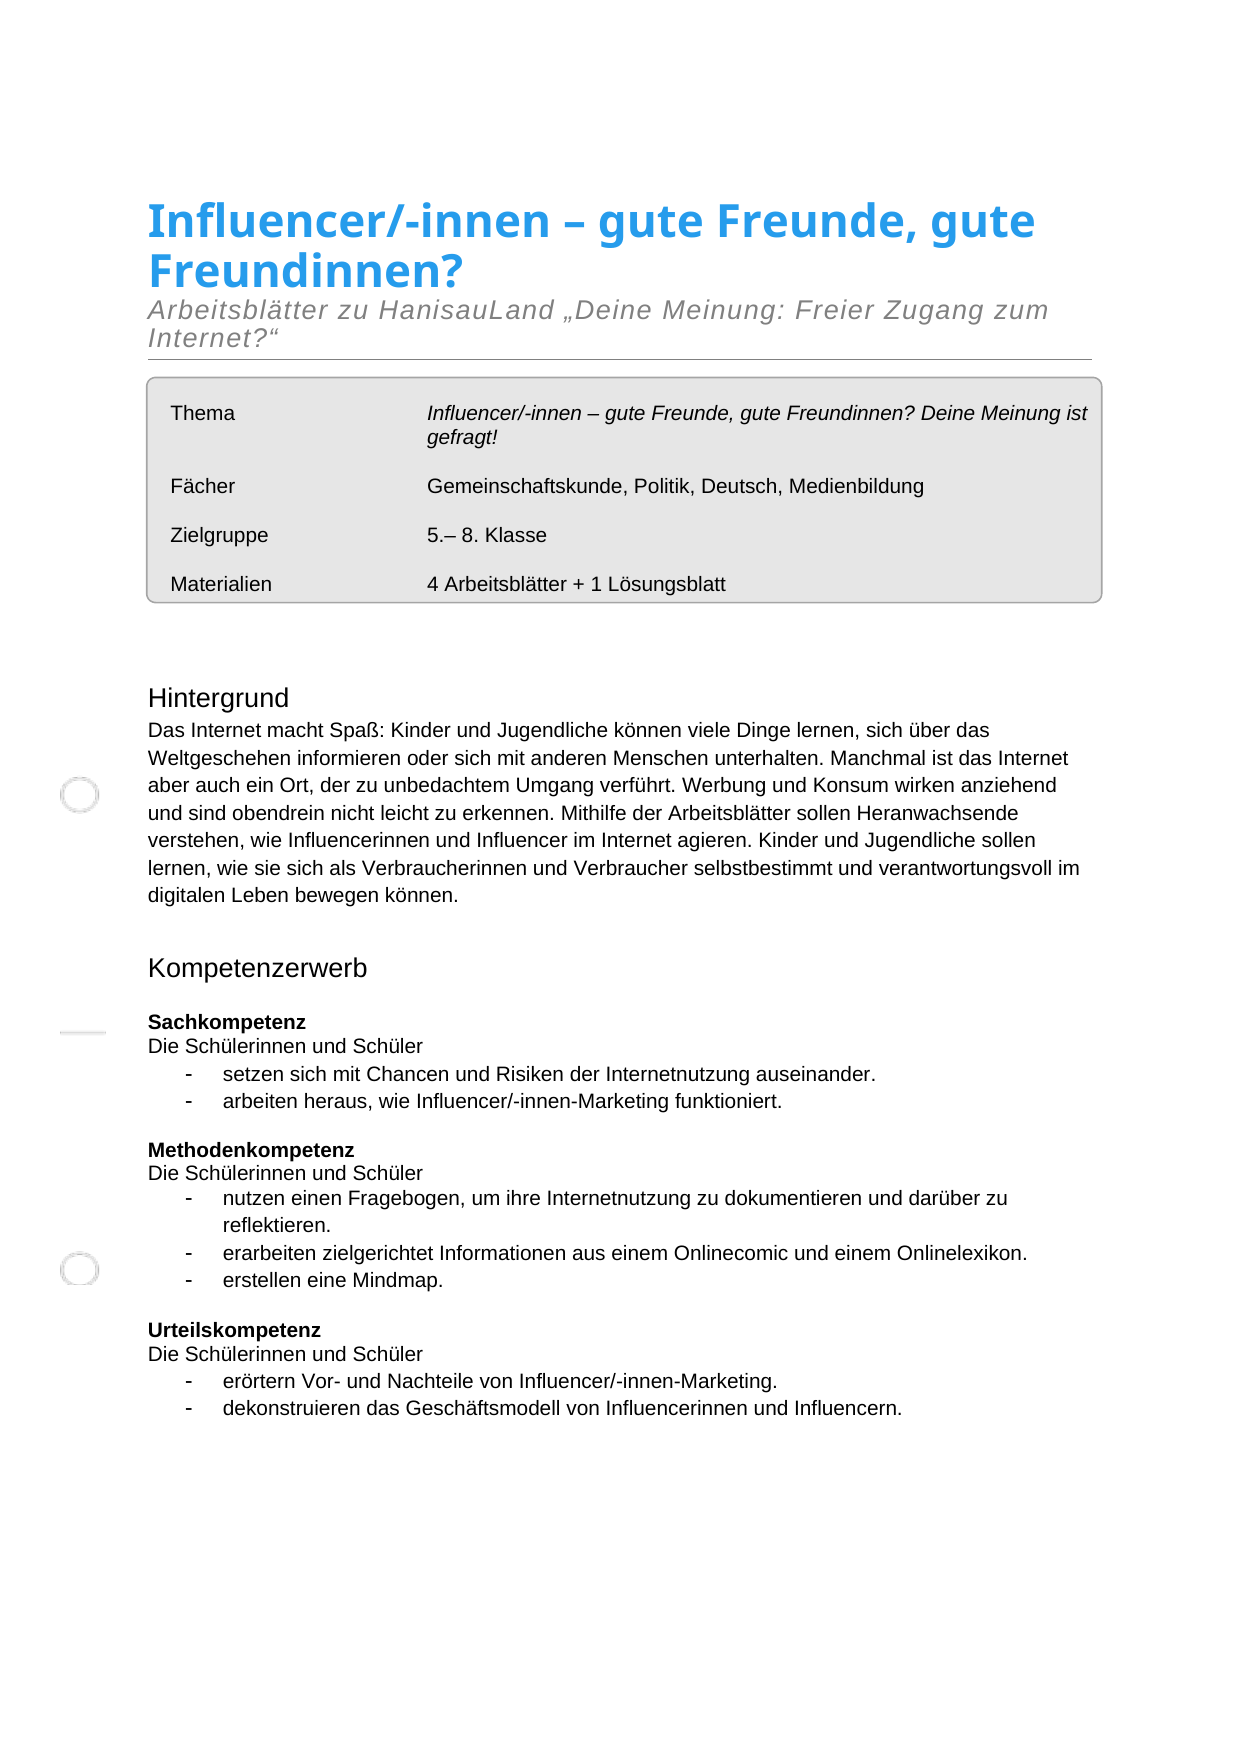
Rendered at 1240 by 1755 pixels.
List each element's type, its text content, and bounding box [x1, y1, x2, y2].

subtitle Hintergrund [148, 682, 1092, 713]
list setzen sich mit Chancen und Risiken der Internetnutzung auseinander. [185, 1061, 1092, 1086]
text Sachkompetenz [148, 1011, 1092, 1034]
text Methodenkompetenz [148, 1139, 1092, 1162]
list arbeiten heraus, wie Influencer/-innen-Marketing funktioniert. [185, 1089, 1092, 1113]
table_cell 4 Arbeitsblätter + 1 Lösungsblatt [416, 559, 1107, 608]
list erstellen eine Mindmap. [185, 1268, 1092, 1292]
text Das Internet macht Spaß: Kinder und Jugendliche können viele Dinge lernen, sich über das Weltgeschehen informieren oder sich mit anderen Menschen unterhalten. Manchmal ist das Internet aber auch ein Ort, der zu unbedachtem Umgang verführt. Werbung und Konsum wirken anziehend und sind obendrein nicht leicht zu erkennen. Mithilfe der Arbeitsblätter sollen Heranwachsende verstehen, wie Influencerinnen und Influencer im Internet agieren. Kinder und Jugendliche sollen lernen, wie sie sich als Verbraucherinnen und Verbraucher selbstbestimmt und verantwortungsvoll im digitalen Leben bewegen können. [148, 718, 1092, 907]
text Urteilskompetenz [148, 1319, 1092, 1342]
text Die Schülerinnen und Schüler [148, 1034, 1092, 1058]
list erörtern Vor- und Nachteile von Influencer/-innen-Marketing. [185, 1369, 1092, 1393]
list dekonstruieren das Geschäftsmodell von Influencerinnen und Influencern. [185, 1397, 1092, 1419]
text Die Schülerinnen und Schüler [148, 1162, 1092, 1185]
table_cell Materialien [159, 604, 416, 608]
text Die Schülerinnen und Schüler [148, 1342, 1092, 1366]
text Arbeitsblätter zu HanisauLand „Deine Meinung: Freier Zugang zum Internet?“ [148, 298, 1092, 359]
subtitle Influencer/-innen – gute Freunde, gute Freundinnen? [148, 198, 1092, 298]
list erarbeiten zielgerichtet Informationen aus einem Onlinecomic und einem Onlinelexikon. [185, 1241, 1092, 1264]
subtitle Kompetenzerwerb [148, 952, 1092, 983]
list nutzen einen Fragebogen, um ihre Internetnutzung zu dokumentieren und darüber zu reflektieren. [185, 1185, 1092, 1237]
